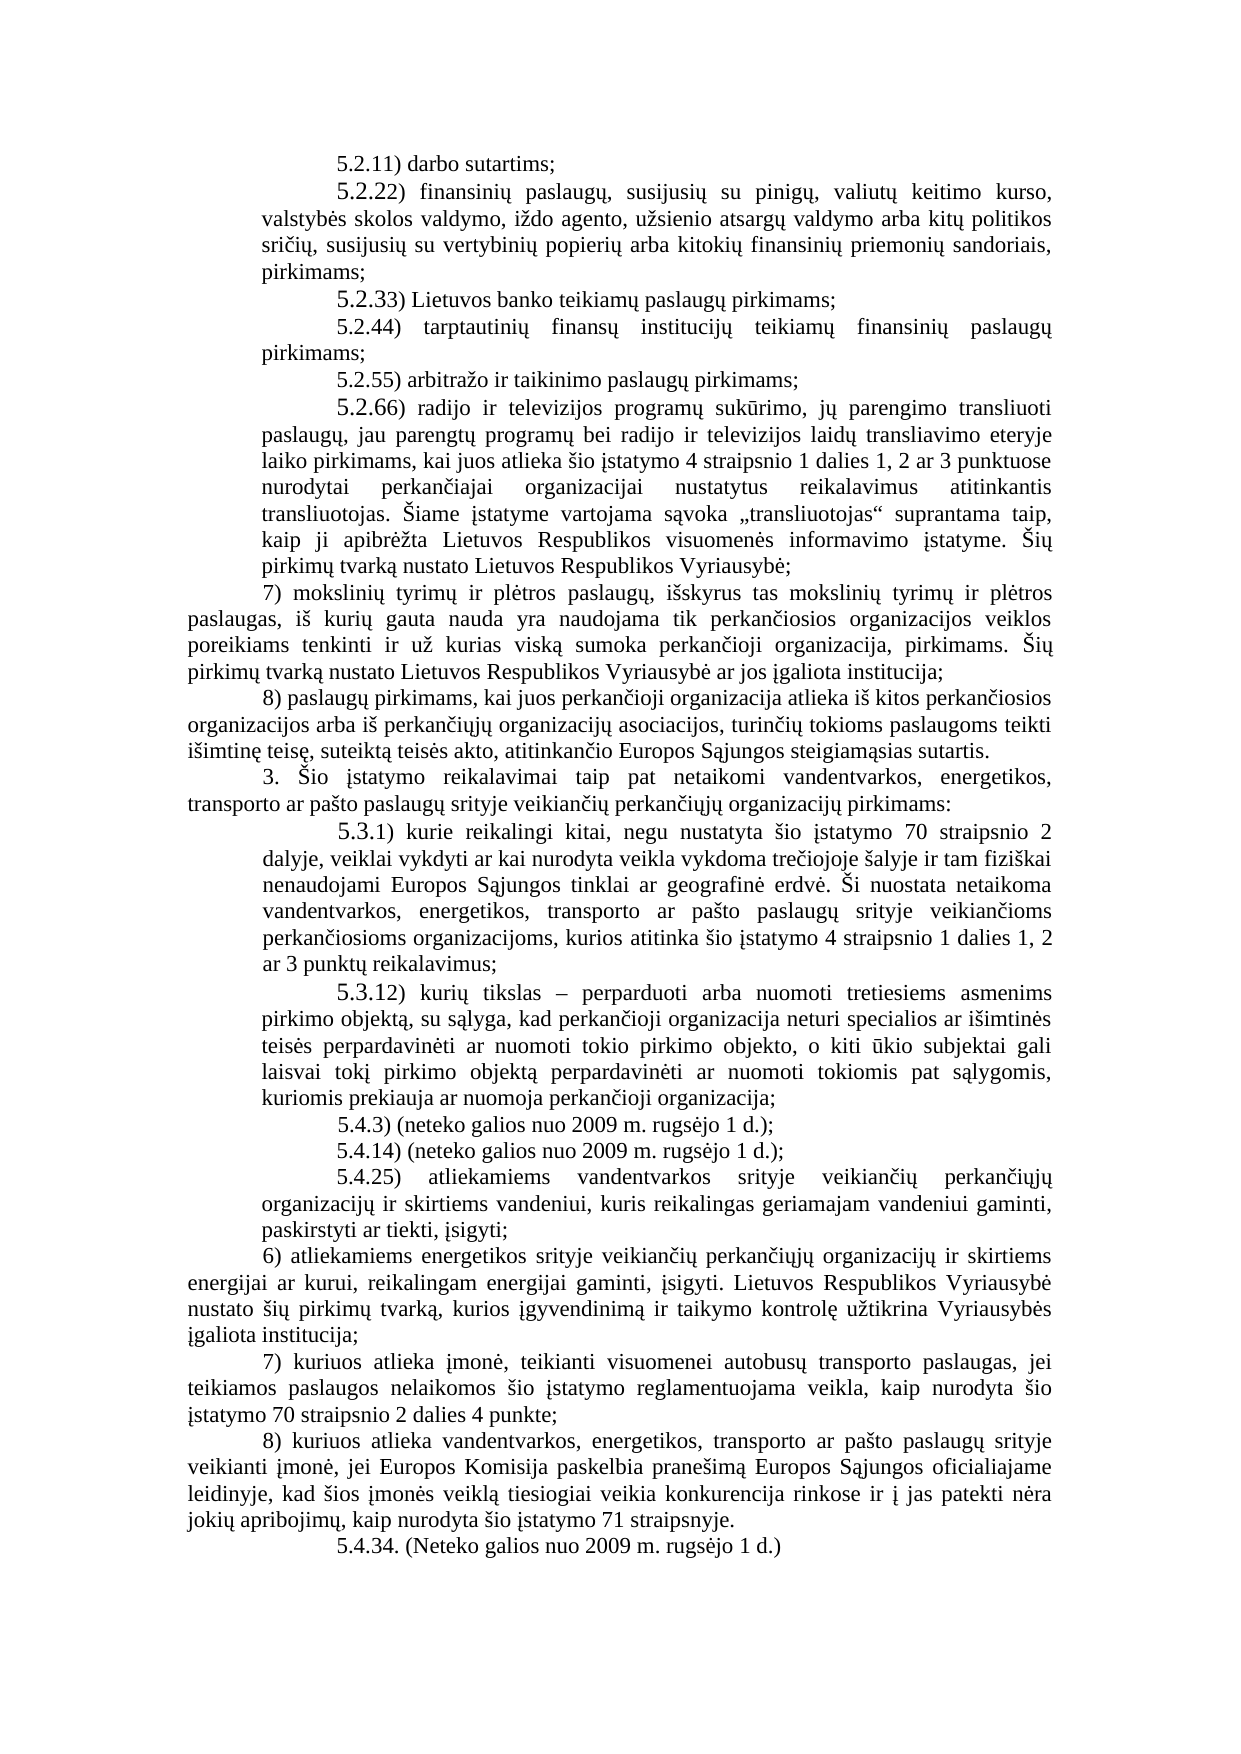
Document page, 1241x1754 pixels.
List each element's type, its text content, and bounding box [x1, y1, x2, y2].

text 8) kuriuos atlieka vandentvarkos, energetikos, transporto ar pašto paslaugų srityje veikianti įmonė, jei Europos Komisija paskelbia pranešimą Europos Sąjungos oficialiajame leidinyje, kad šios įmonės veiklą tiesiogiai veikia konkurencija rinkose ir į jas patekti nėra jokių apribojimų, kaip nurodyta šio įstatymo 71 straipsnyje. [187, 1427, 1053, 1532]
text 8) paslaugų pirkimams, kai juos perkančioji organizacija atlieka iš kitos perkančiosios organizacijos arba iš perkančiųjų organizacijų asociacijos, turinčių tokioms paslaugoms teikti išimtinę teisę, suteiktą teisės akto, atitinkančio Europos Sąjungos steigiamąsias sutartis. [187, 684, 1053, 763]
subtitle 4. (Neteko galios nuo 2009 m. rugsėjo 1 d.) [187, 1532, 1053, 1559]
text 7) mokslinių tyrimų ir plėtros paslaugų, išskyrus tas mokslinių tyrimų ir plėtros paslaugas, iš kurių gauta nauda yra naudojama tik perkančiosios organizacijos veiklos poreikiams tenkinti ir už kurias viską sumoka perkančioji organizacija, pirkimams. Šių pirkimų tvarką nustato Lietuvos Respublikos Vyriausybė ar jos įgaliota institucija; [187, 579, 1053, 684]
subtitle 5) atliekamiems vandentvarkos srityje veikiančių perkančiųjų organizacijų ir skirtiems vandeniui, kuris reikalingas geriamajam vandeniui gaminti, paskirstyti ar tiekti, įsigyti; [187, 1163, 1053, 1242]
subtitle 4) tarptautinių finansų institucijų teikiamų finansinių paslaugų pirkimams; [187, 313, 1053, 366]
subtitle 4) (neteko galios nuo 2009 m. rugsėjo 1 d.); [187, 1137, 1053, 1163]
subtitle 2) finansinių paslaugų, susijusių su pinigų, valiutų keitimo kurso, valstybės skolos valdymo, iždo agento, užsienio atsargų valdymo arba kitų politikos sričių, susijusių su vertybinių popierių arba kitokių finansinių priemonių sandoriais, pirkimams; [187, 176, 1053, 284]
subtitle 3) Lietuvos banko teikiamų paslaugų pirkimams; [187, 284, 1053, 313]
subtitle 1) darbo sutartims; [187, 150, 1053, 176]
subtitle 6) radijo ir televizijos programų sukūrimo, jų parengimo transliuoti paslaugų, jau parengtų programų bei radijo ir televizijos laidų transliavimo eteryje laiko pirkimams, kai juos atlieka šio įstatymo 4 straipsnio 1 dalies 1, 2 ar 3 punktuose nurodytai perkančiajai organizacijai nustatytus reikalavimus atitinkantis transliuotojas. Šiame įstatyme vartojama sąvoka „transliuotojas“ suprantama taip, kaip ji apibrėžta Lietuvos Respublikos visuomenės informavimo įstatyme. Šių pirkimų tvarką nustato Lietuvos Respublikos Vyriausybė; [187, 392, 1053, 579]
text 7) kuriuos atlieka įmonė, teikianti visuomenei autobusų transporto paslaugas, jei teikiamos paslaugos nelaikomos šio įstatymo reglamentuojama veikla, kaip nurodyta šio įstatymo 70 straipsnio 2 dalies 4 punkte; [187, 1348, 1053, 1427]
subtitle 5) arbitražo ir taikinimo paslaugų pirkimams; [187, 366, 1053, 392]
text 6) atliekamiems energetikos srityje veikiančių perkančiųjų organizacijų ir skirtiems energijai ar kurui, reikalingam energijai gaminti, įsigyti. Lietuvos Respublikos Vyriausybė nustato šių pirkimų tvarką, kurios įgyvendinimą ir taikymo kontrolę užtikrina Vyriausybės įgaliota institucija; [187, 1242, 1053, 1348]
text 3. Šio įstatymo reikalavimai taip pat netaikomi vandentvarkos, energetikos, transporto ar pašto paslaugų srityje veikiančių perkančiųjų organizacijų pirkimams: [187, 763, 1053, 816]
subtitle 3) (neteko galios nuo 2009 m. rugsėjo 1 d.); [187, 1111, 1053, 1137]
subtitle 2) kurių tikslas – perparduoti arba nuomoti tretiesiems asmenims pirkimo objektą, su sąlyga, kad perkančioji organizacija neturi specialios ar išimtinės teisės perpardavinėti ar nuomoti tokio pirkimo objekto, o kiti ūkio subjektai gali laisvai tokį pirkimo objektą perpardavinėti ar nuomoti tokiomis pat sąlygomis, kuriomis prekiauja ar nuomoja perkančioji organizacija; [187, 977, 1053, 1111]
subtitle 1) kurie reikalingi kitai, negu nustatyta šio įstatymo 70 straipsnio 2 dalyje, veiklai vykdyti ar kai nurodyta veikla vykdoma trečiojoje šalyje ir tam fiziškai nenaudojami Europos Sąjungos tinklai ar geografinė erdvė. Ši nuostata netaikoma vandentvarkos, energetikos, transporto ar pašto paslaugų srityje veikiančioms perkančiosioms organizacijoms, kurios atitinka šio įstatymo 4 straipsnio 1 dalies 1, 2 ar 3 punktų reikalavimus; [187, 816, 1053, 977]
